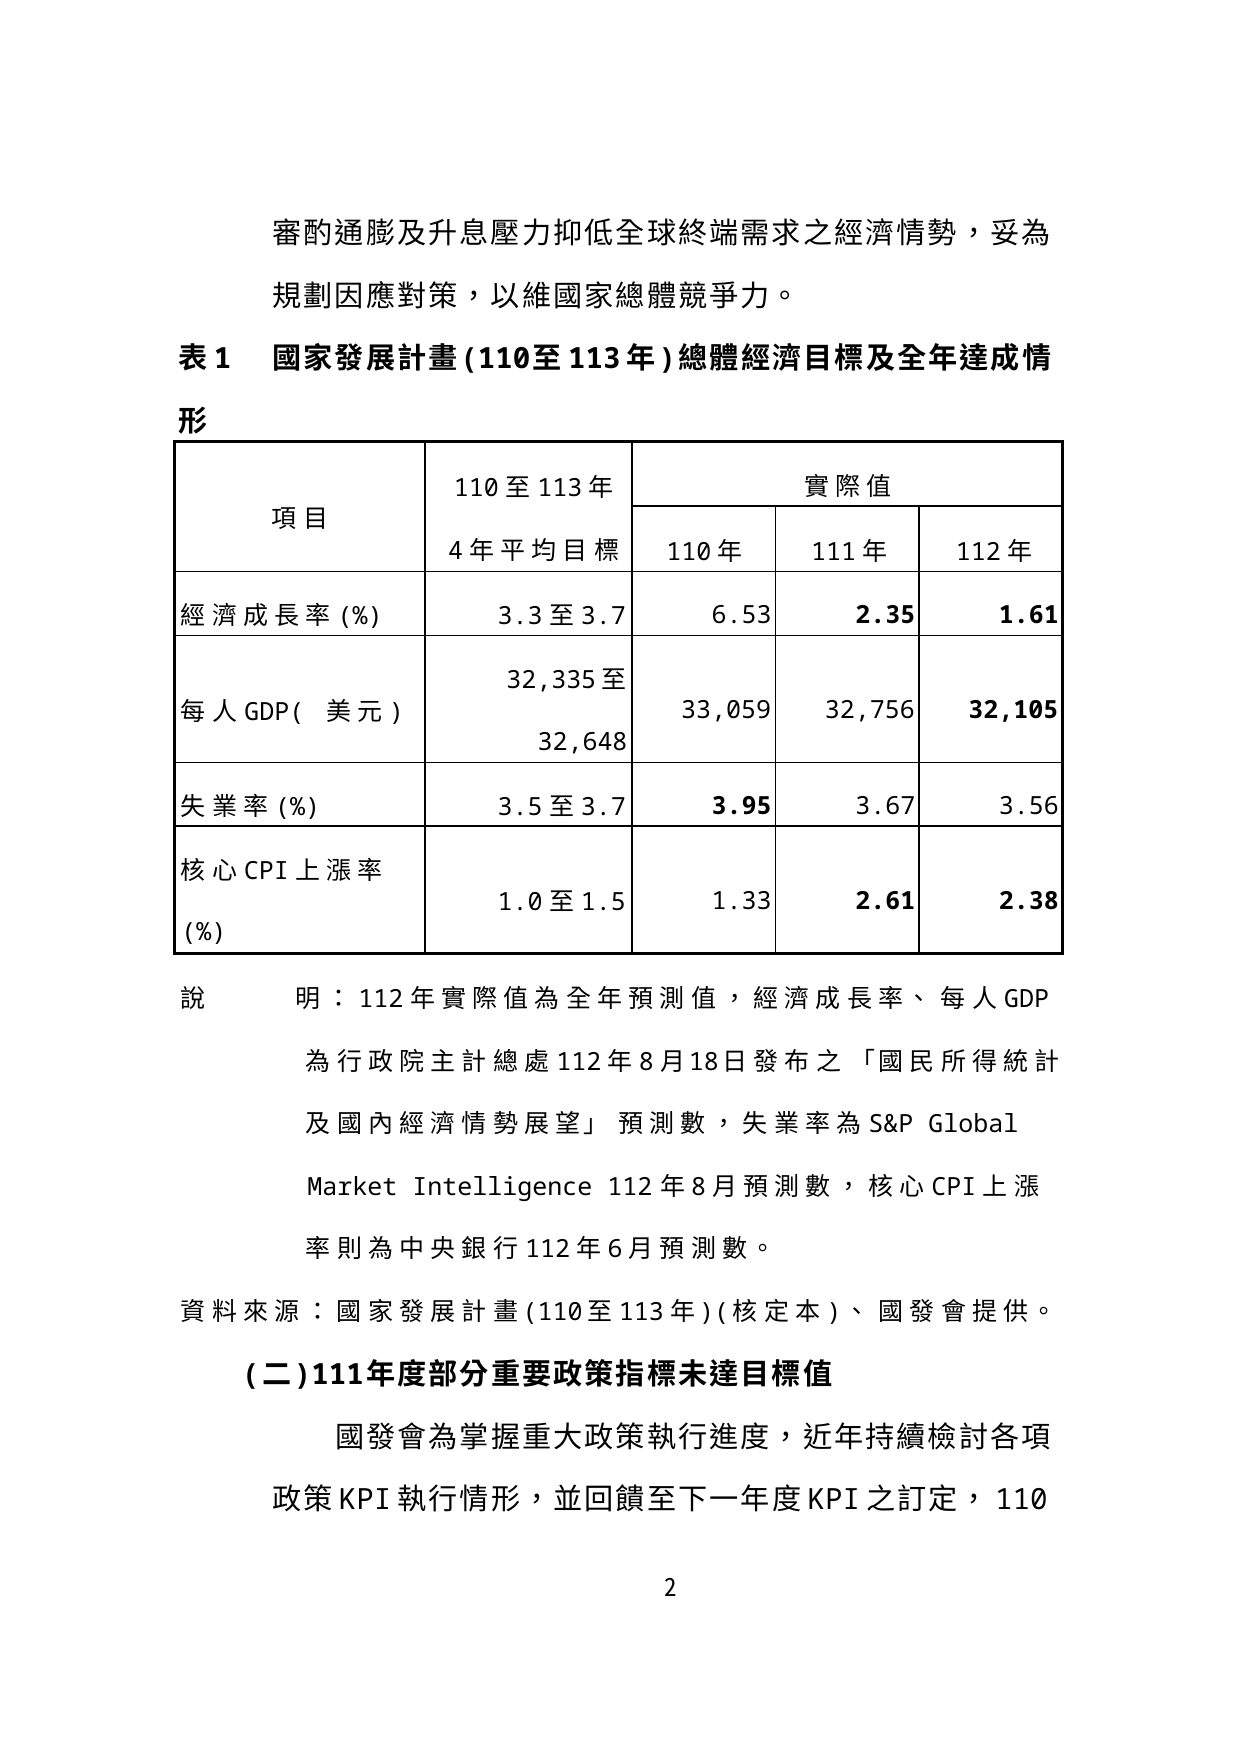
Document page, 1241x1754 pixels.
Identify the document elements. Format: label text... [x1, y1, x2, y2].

table_cell 33,059 [633, 636, 775, 761]
text 表1 國家發展計畫(110至113年)總體經濟目標及全年達成情形 [175, 314, 1063, 439]
table_cell 每人GDP( 美元) [176, 636, 424, 761]
table_cell 失業率(%) [176, 763, 424, 825]
table_cell 3.3至3.7 [426, 572, 631, 635]
table_cell 1.61 [920, 572, 1061, 635]
table_cell 2.38 [920, 827, 1061, 952]
table_cell 110年 [633, 507, 775, 571]
text 審酌通膨及升息壓力抑低全球終端需求之經濟情勢，妥為規劃因應對策，以維國家總體競爭力。 [266, 189, 1063, 314]
table_cell 3.56 [920, 763, 1061, 825]
table_cell 1.0至1.5 [426, 827, 631, 952]
table_cell 核心CPI上漲率(%) [176, 827, 424, 952]
text 說 明：112年實際值為全年預測值，經濟成長率、每人GDP為行政院主計總處112年8月18日發布之「國民所得統計及國內經濟情勢展望」預測數，失業率為S&P Global Market Intelligence 112年8月預測數，核心CPI上漲率則為中央銀行112年6月預測數。 [177, 955, 1063, 1268]
table_cell 111年 [776, 507, 918, 571]
table_cell 32,105 [920, 636, 1061, 761]
table_cell 112年 [920, 507, 1061, 571]
text 國發會為掌握重大政策執行進度，近年持續檢討各項政策KPI執行情形，並回饋至下一年度KPI之訂定，110 [266, 1393, 1063, 1518]
table_cell 3.5至3.7 [426, 763, 631, 825]
table_cell 6.53 [633, 572, 775, 635]
table_cell 32,335至32,648 [426, 636, 631, 761]
table_cell 2.61 [776, 827, 918, 952]
table_cell 1.33 [633, 827, 775, 952]
table_cell 3.95 [633, 763, 775, 825]
table_cell 3.67 [776, 763, 918, 825]
table_cell 經濟成長率(%) [176, 572, 424, 635]
table_header 110至113年 4年平均目標 [426, 443, 631, 571]
text 資料來源：國家發展計畫(110至113年)(核定本)、國發會提供。 [177, 1268, 1063, 1330]
text (二)111年度部分重要政策指標未達目標值 [236, 1330, 1063, 1393]
table_header 項目 [176, 443, 424, 571]
table_cell 32,756 [776, 636, 918, 761]
table_cell 2.35 [776, 572, 918, 635]
table_header 實際值 [633, 443, 1061, 505]
